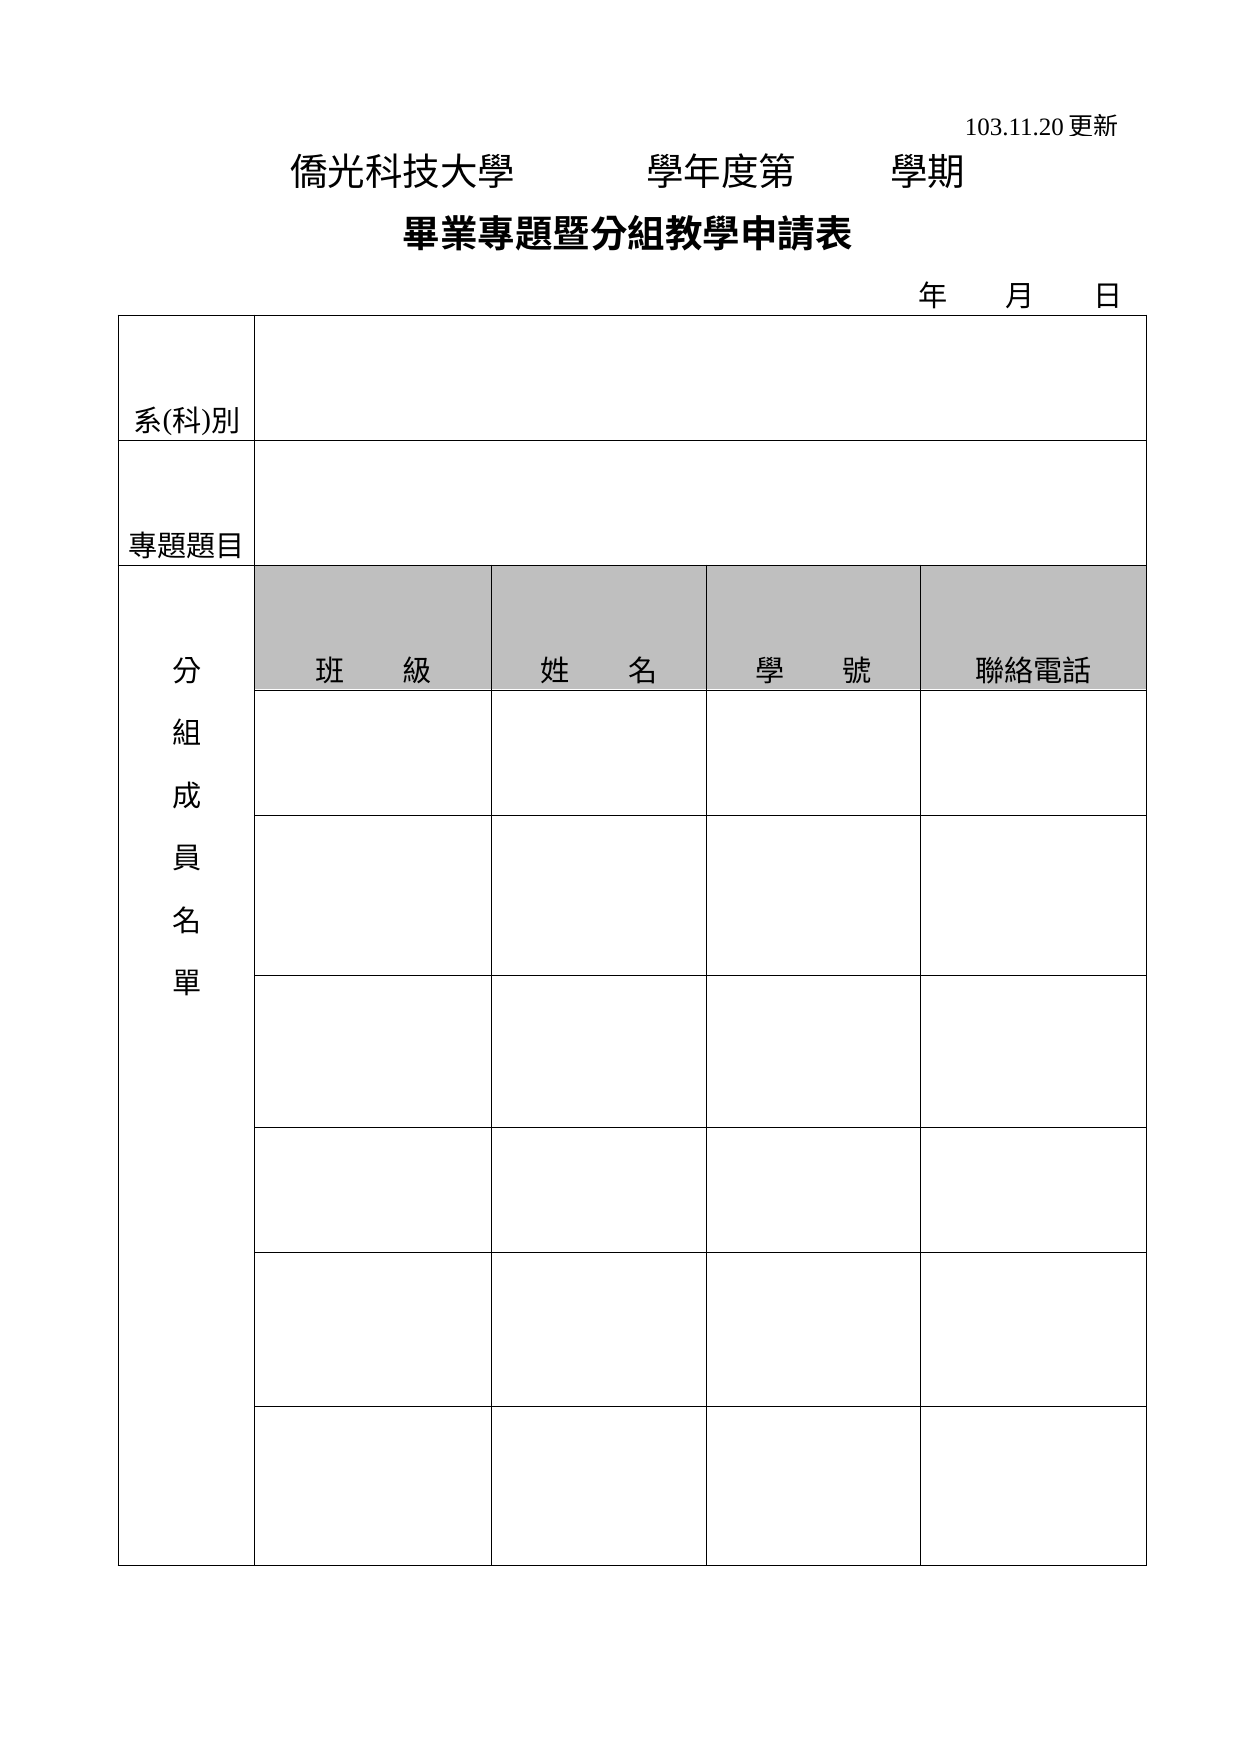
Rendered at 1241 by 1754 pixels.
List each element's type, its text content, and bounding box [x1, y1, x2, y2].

table_cell [707, 1128, 920, 1252]
table_cell [492, 816, 706, 975]
table_cell 專題題目 [119, 441, 254, 564]
table_cell [707, 1407, 920, 1564]
text 僑光科技大學 學年度第 學期 [118, 98, 1154, 189]
table_cell [921, 691, 1146, 814]
table_cell [492, 691, 706, 814]
text 畢業專題暨分組教學申請表 [118, 189, 1137, 252]
table_cell [492, 976, 706, 1127]
text 年 月 日 [137, 252, 1122, 314]
table_cell 聯絡電話 [921, 566, 1146, 689]
table_cell [255, 441, 1146, 564]
table_cell [707, 816, 920, 975]
table_cell [255, 976, 491, 1127]
table_cell [921, 816, 1146, 975]
table_cell [921, 1253, 1146, 1406]
table_header 系(科)別 [119, 316, 254, 439]
table_cell [707, 691, 920, 814]
table_cell [707, 976, 920, 1127]
table_cell [492, 1253, 706, 1406]
table_cell [707, 1253, 920, 1406]
table_cell [921, 1407, 1146, 1564]
table_cell [255, 691, 491, 814]
table_cell 姓 名 [492, 566, 706, 689]
table_cell [255, 1407, 491, 1564]
table_cell [492, 1128, 706, 1252]
table_cell 班 級 [255, 566, 491, 689]
table_cell [921, 976, 1146, 1127]
table_header [255, 316, 1146, 439]
text 103.11.20更新 [964, 106, 1139, 136]
table_cell 分 組 成 員 名 單 [119, 566, 254, 1564]
table_cell [255, 816, 491, 975]
table_cell [255, 1253, 491, 1406]
table_cell [492, 1407, 706, 1564]
table_cell [921, 1128, 1146, 1252]
table_cell 學 號 [707, 566, 920, 689]
table_cell [255, 1128, 491, 1252]
